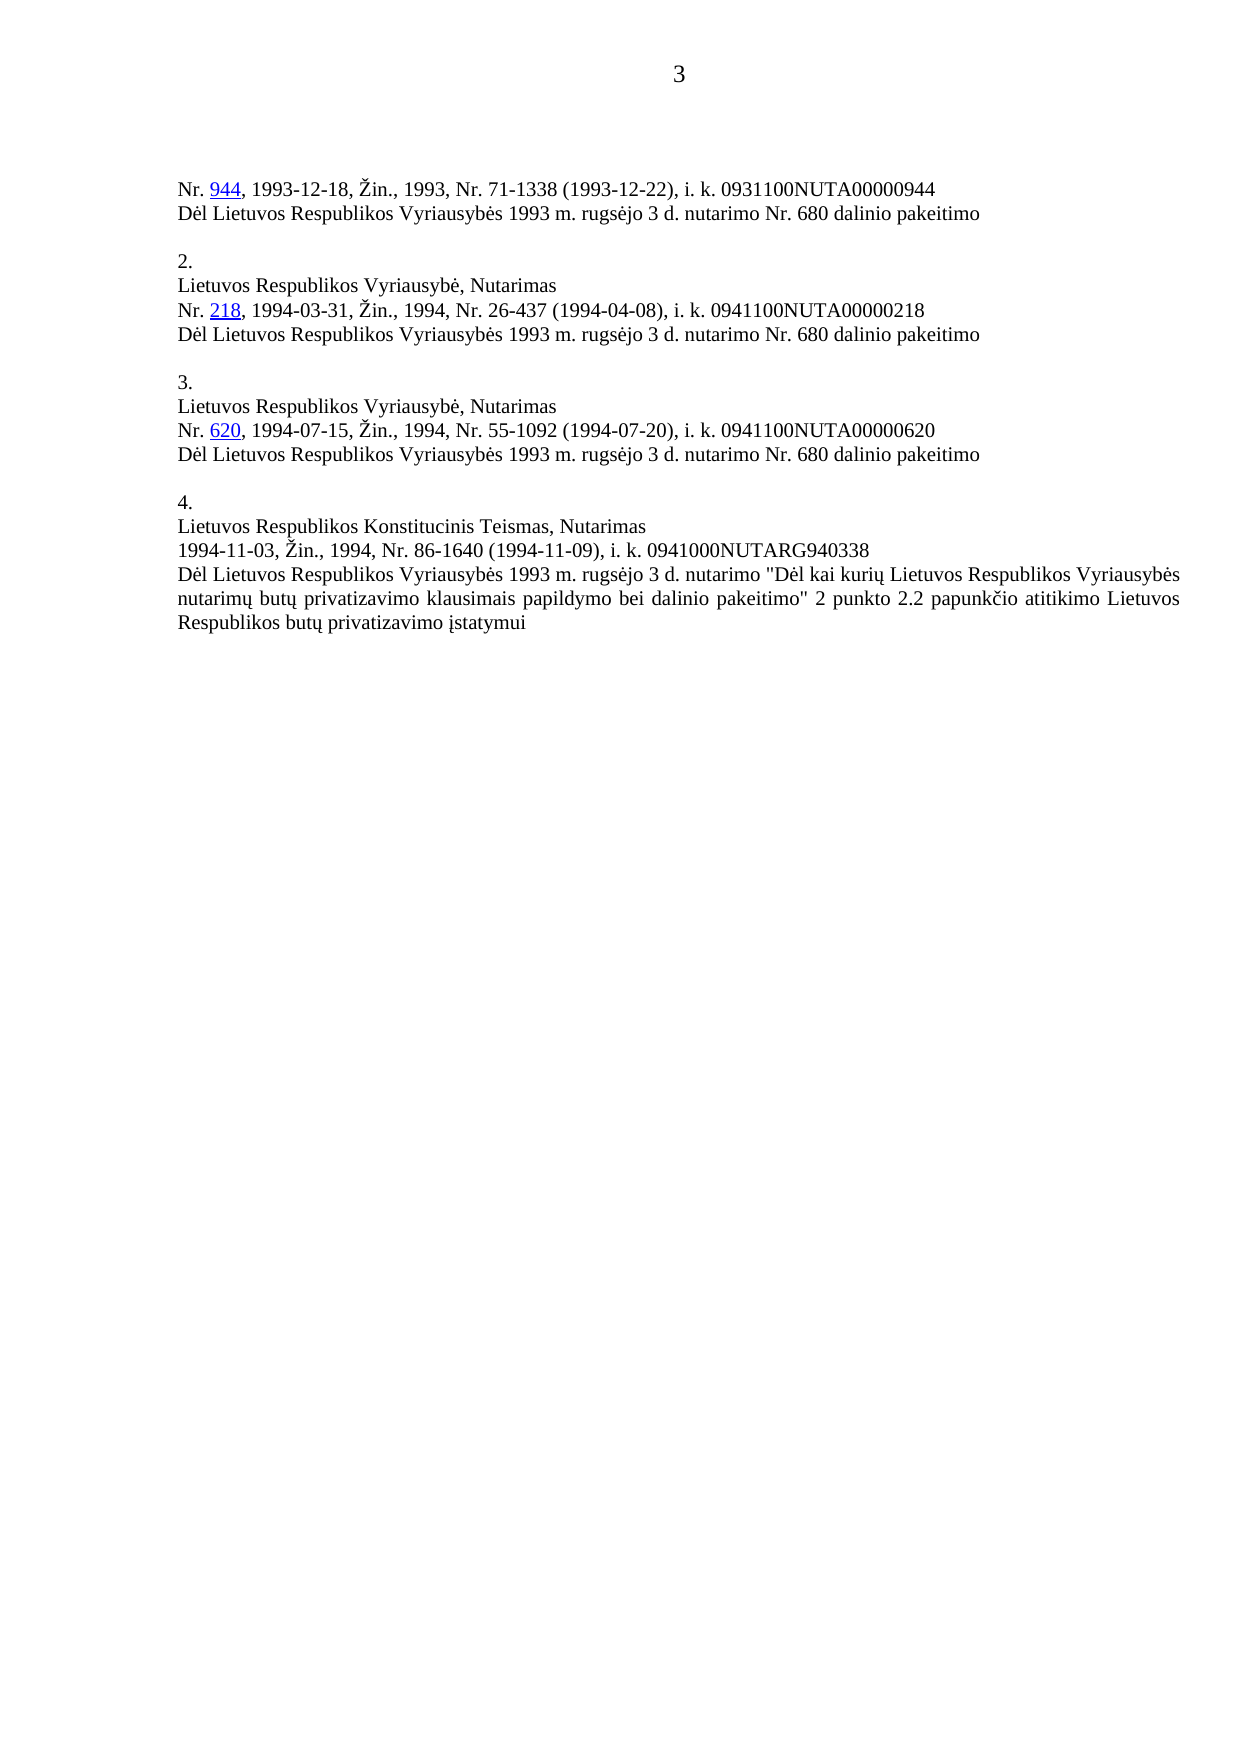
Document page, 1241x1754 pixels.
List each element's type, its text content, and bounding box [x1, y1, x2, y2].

text 3. [177, 370, 1181, 394]
text Nr. 218, 1994-03-31, Žin., 1994, Nr. 26-437 (1994-04-08), i. k. 0941100NUTA00000218 [177, 297, 1181, 322]
text Lietuvos Respublikos Vyriausybė, Nutarimas [177, 394, 1181, 418]
text 2. [177, 249, 1181, 273]
text 1994-11-03, Žin., 1994, Nr. 86-1640 (1994-11-09), i. k. 0941000NUTARG940338 [177, 538, 1181, 562]
text Dėl Lietuvos Respublikos Vyriausybės 1993 m. rugsėjo 3 d. nutarimo Nr. 680 dalinio pakeitimo [177, 442, 1181, 466]
text Lietuvos Respublikos Vyriausybė, Nutarimas [177, 273, 1181, 297]
text Dėl Lietuvos Respublikos Vyriausybės 1993 m. rugsėjo 3 d. nutarimo Nr. 680 dalinio pakeitimo [177, 201, 1181, 225]
text Nr. 620, 1994-07-15, Žin., 1994, Nr. 55-1092 (1994-07-20), i. k. 0941100NUTA00000620 [177, 418, 1181, 442]
text Nr. 944, 1993-12-18, Žin., 1993, Nr. 71-1338 (1993-12-22), i. k. 0931100NUTA00000944 [177, 177, 1181, 201]
text Dėl Lietuvos Respublikos Vyriausybės 1993 m. rugsėjo 3 d. nutarimo "Dėl kai kurių Lietuvos Respublikos Vyriausybės nutarimų butų privatizavimo klausimais papildymo bei dalinio pakeitimo" 2 punkto 2.2 papunkčio atitikimo Lietuvos Respublikos butų privatizavimo įstatymui [177, 562, 1181, 634]
text Dėl Lietuvos Respublikos Vyriausybės 1993 m. rugsėjo 3 d. nutarimo Nr. 680 dalinio pakeitimo [177, 322, 1181, 346]
text 4. [177, 490, 1181, 514]
text Lietuvos Respublikos Konstitucinis Teismas, Nutarimas [177, 514, 1181, 538]
